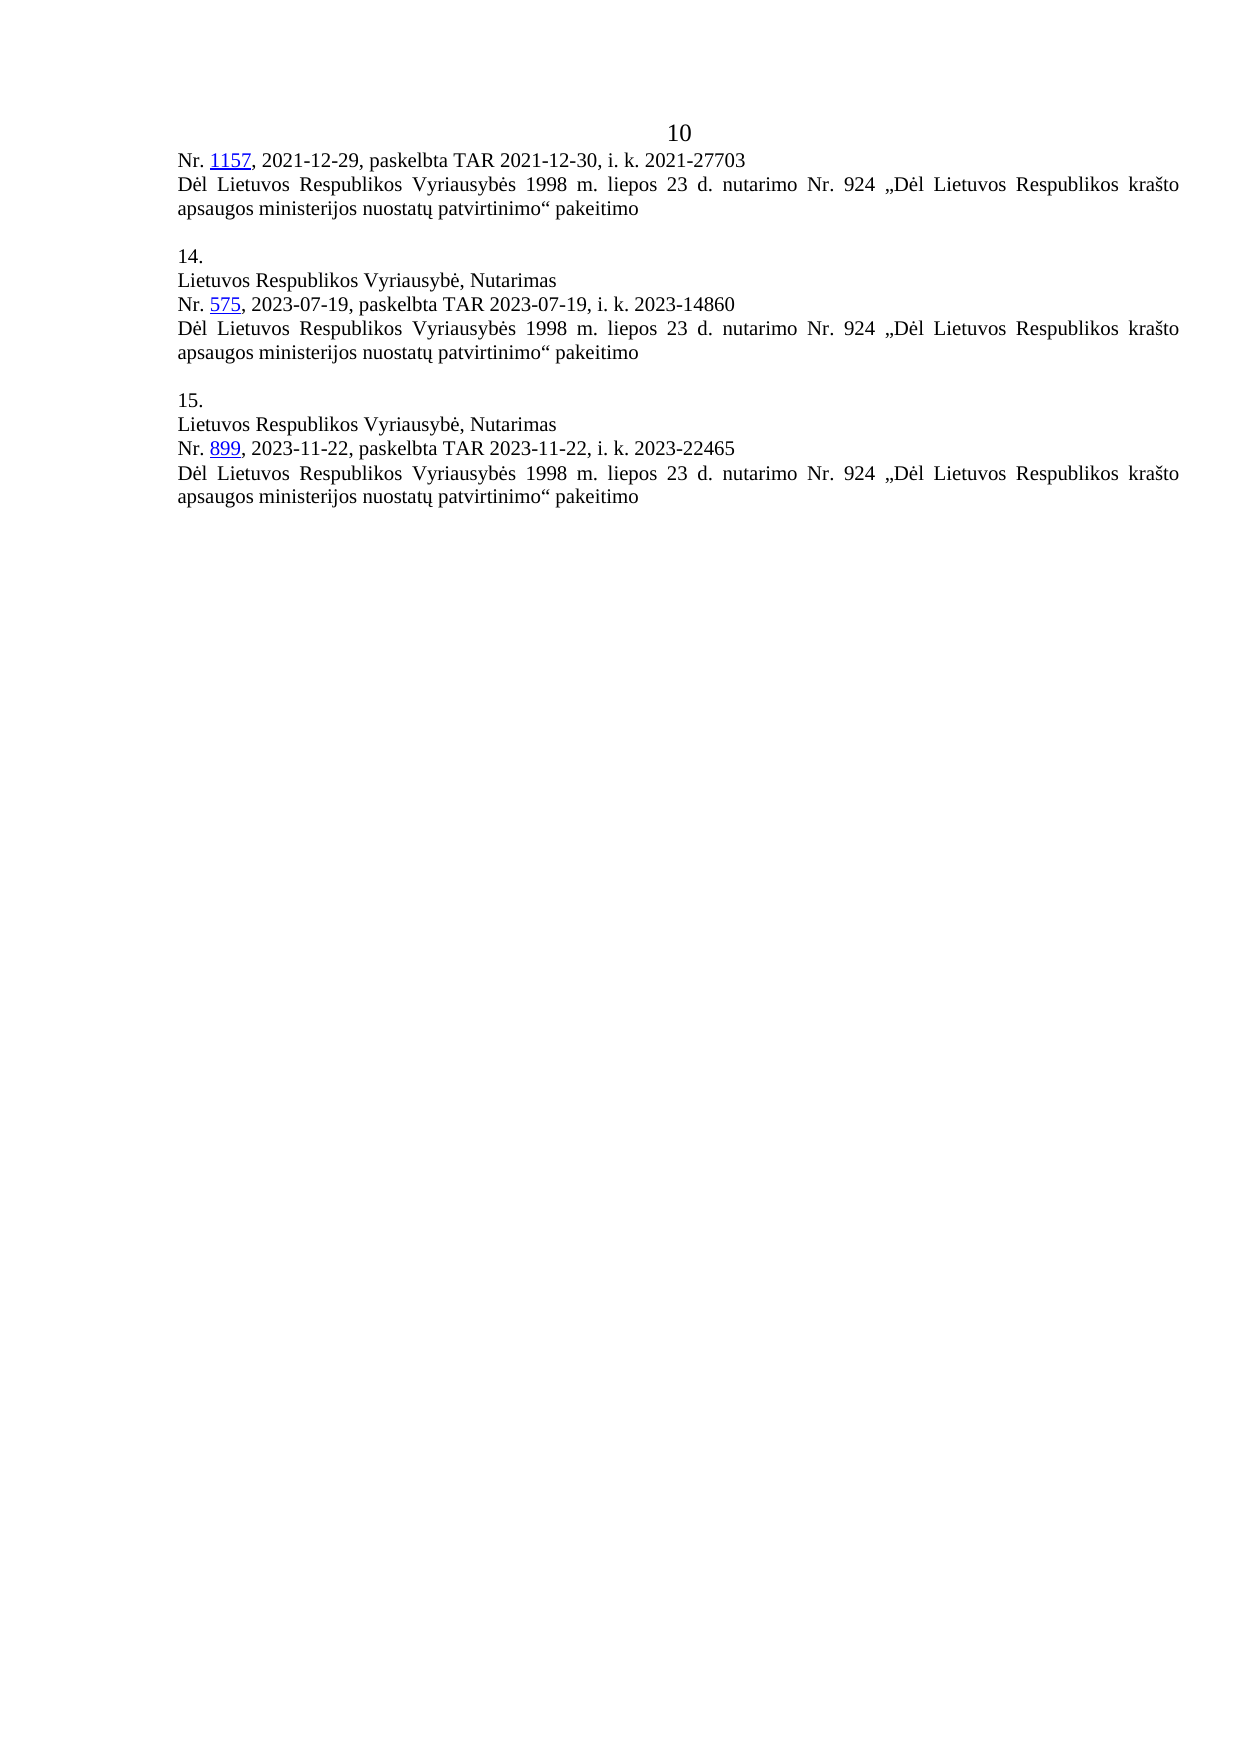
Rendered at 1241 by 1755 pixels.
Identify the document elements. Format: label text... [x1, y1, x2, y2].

text Nr. 899, 2023-11-22, paskelbta TAR 2023-11-22, i. k. 2023-22465 [177, 436, 1181, 460]
text Dėl Lietuvos Respublikos Vyriausybės 1998 m. liepos 23 d. nutarimo Nr. 924 „Dėl Lietuvos Respublikos krašto apsaugos ministerijos nuostatų patvirtinimo“ pakeitimo [177, 460, 1181, 508]
text Nr. 575, 2023-07-19, paskelbta TAR 2023-07-19, i. k. 2023-14860 [177, 292, 1181, 316]
text 14. [177, 244, 1181, 268]
text Dėl Lietuvos Respublikos Vyriausybės 1998 m. liepos 23 d. nutarimo Nr. 924 „Dėl Lietuvos Respublikos krašto apsaugos ministerijos nuostatų patvirtinimo“ pakeitimo [177, 316, 1181, 364]
text 15. [177, 388, 1181, 412]
text Dėl Lietuvos Respublikos Vyriausybės 1998 m. liepos 23 d. nutarimo Nr. 924 „Dėl Lietuvos Respublikos krašto apsaugos ministerijos nuostatų patvirtinimo“ pakeitimo [177, 172, 1181, 220]
text Lietuvos Respublikos Vyriausybė, Nutarimas [177, 268, 1181, 292]
text Nr. 1157, 2021-12-29, paskelbta TAR 2021-12-30, i. k. 2021-27703 [177, 148, 1181, 172]
text Lietuvos Respublikos Vyriausybė, Nutarimas [177, 412, 1181, 436]
